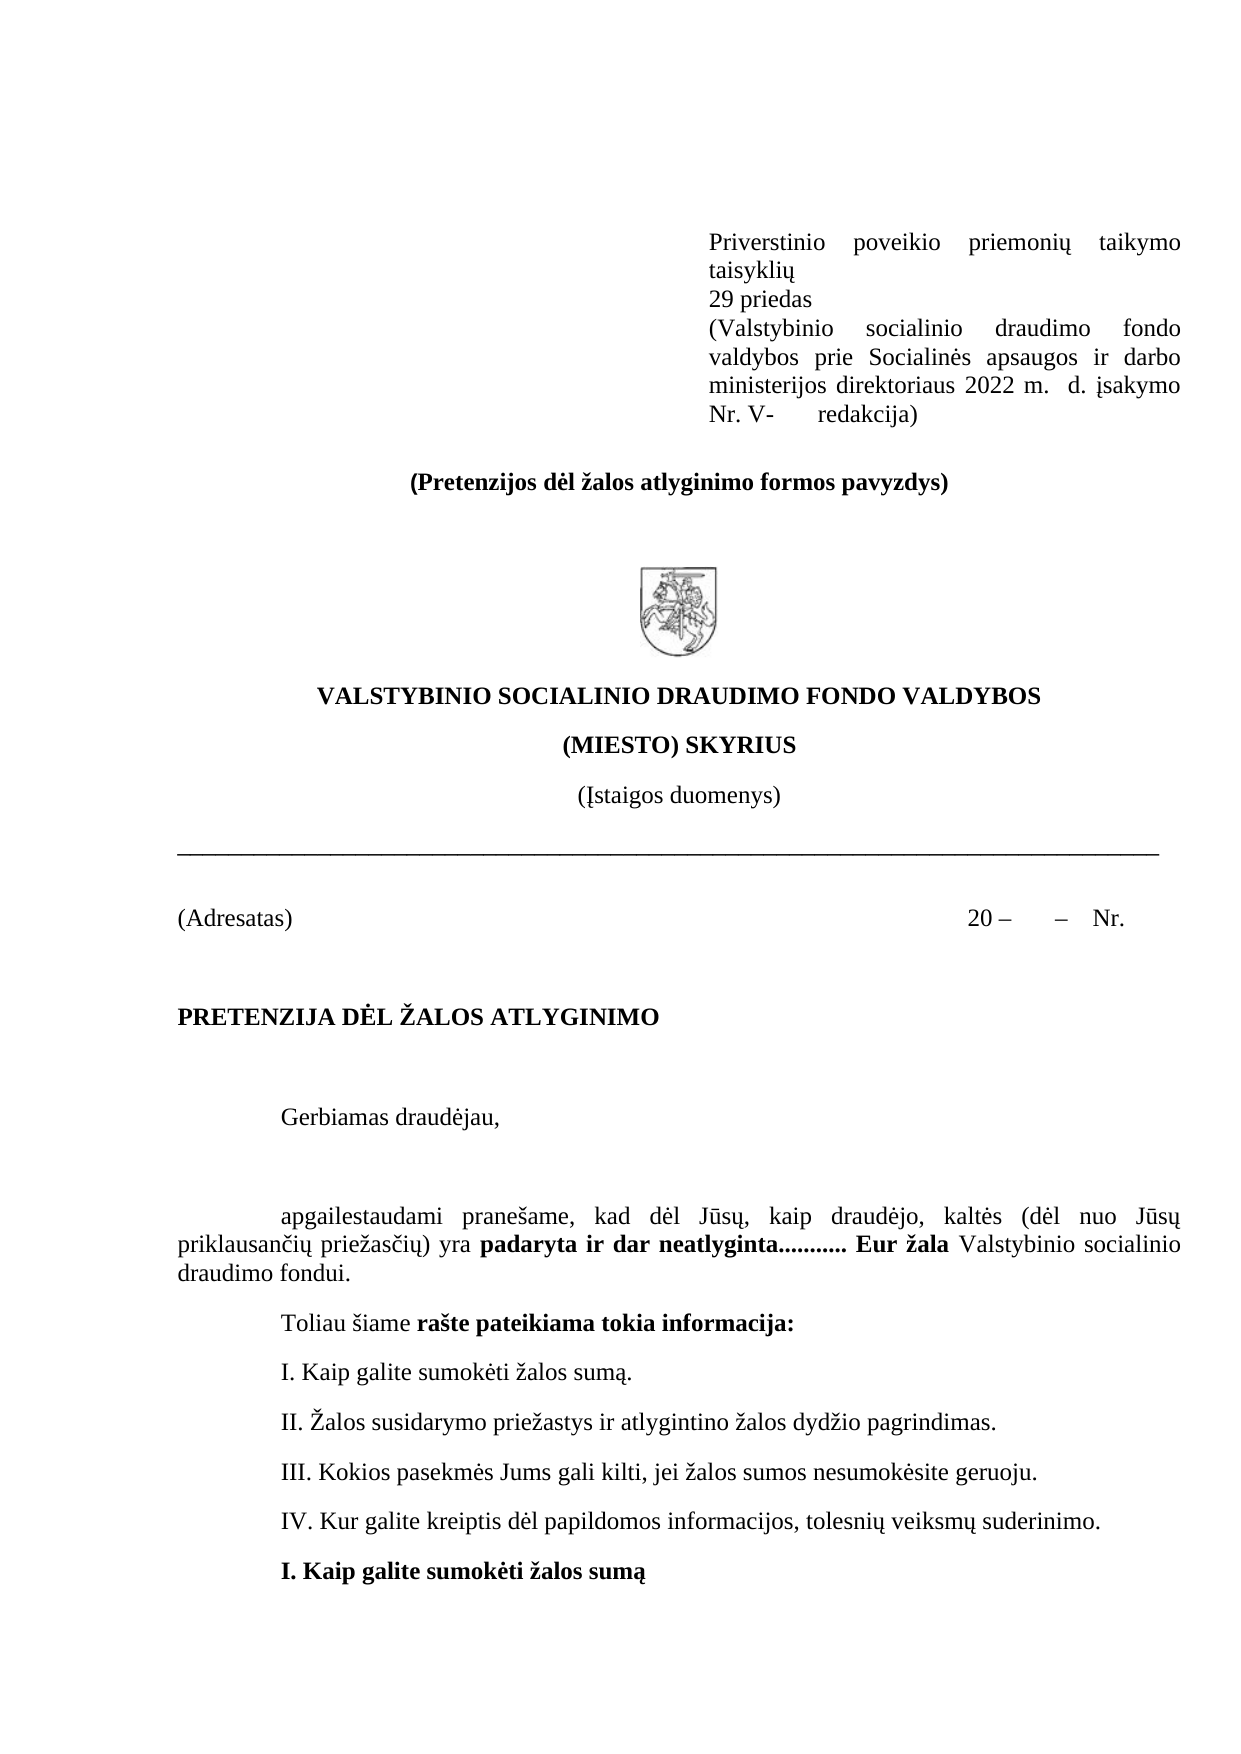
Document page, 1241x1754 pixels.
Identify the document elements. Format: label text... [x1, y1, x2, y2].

text _____________________________________________________________________________ [177, 830, 1181, 882]
text (MIESTO) SKYRIUS [177, 731, 1181, 759]
text Gerbiamas draudėjau, [177, 1102, 1181, 1130]
text (Valstybinio socialinio draudimo fondo valdybos prie Socialinės apsaugos ir darbo ministerijos direktoriaus 2022 m. d. įsakymo Nr. V- redakcija) [709, 313, 1181, 428]
text III. Kokios pasekmės Jums gali kilti, jei žalos sumos nesumokėsite geruoju. [177, 1457, 1181, 1485]
text Toliau šiame rašte pateikiama tokia informacija: [177, 1308, 1181, 1337]
text (Įstaigos duomenys) [177, 780, 1181, 809]
text IV. Kur galite kreiptis dėl papildomos informacijos, tolesnių veiksmų suderinimo. [177, 1506, 1181, 1535]
text VALSTYBINIO SOCIALINIO DRAUDIMO FONDO VALDYBOS [177, 681, 1181, 710]
text (Adresatas) 20 – – Nr. [177, 903, 1181, 932]
text (Pretenzijos dėl žalos atlyginimo formos pavyzdys) [177, 467, 1181, 496]
text I. Kaip galite sumokėti žalos sumą. [177, 1357, 1181, 1386]
text PRETENZIJA DĖL ŽALOS ATLYGINIMO [177, 1002, 1181, 1031]
text 29 priedas [709, 284, 1181, 313]
text Priverstinio poveikio priemonių taikymo taisyklių [709, 227, 1181, 284]
text II. Žalos susidarymo priežastys ir atlygintino žalos dydžio pagrindimas. [177, 1407, 1181, 1436]
text I. Kaip galite sumokėti žalos sumą [177, 1556, 1181, 1584]
text apgailestaudami pranešame, kad dėl Jūsų, kaip draudėjo, kaltės (dėl nuo Jūsų priklausančių priežasčių) yra padaryta ir dar neatlyginta........... Eur žala Valstybinio socialinio draudimo fondui. [177, 1201, 1181, 1287]
